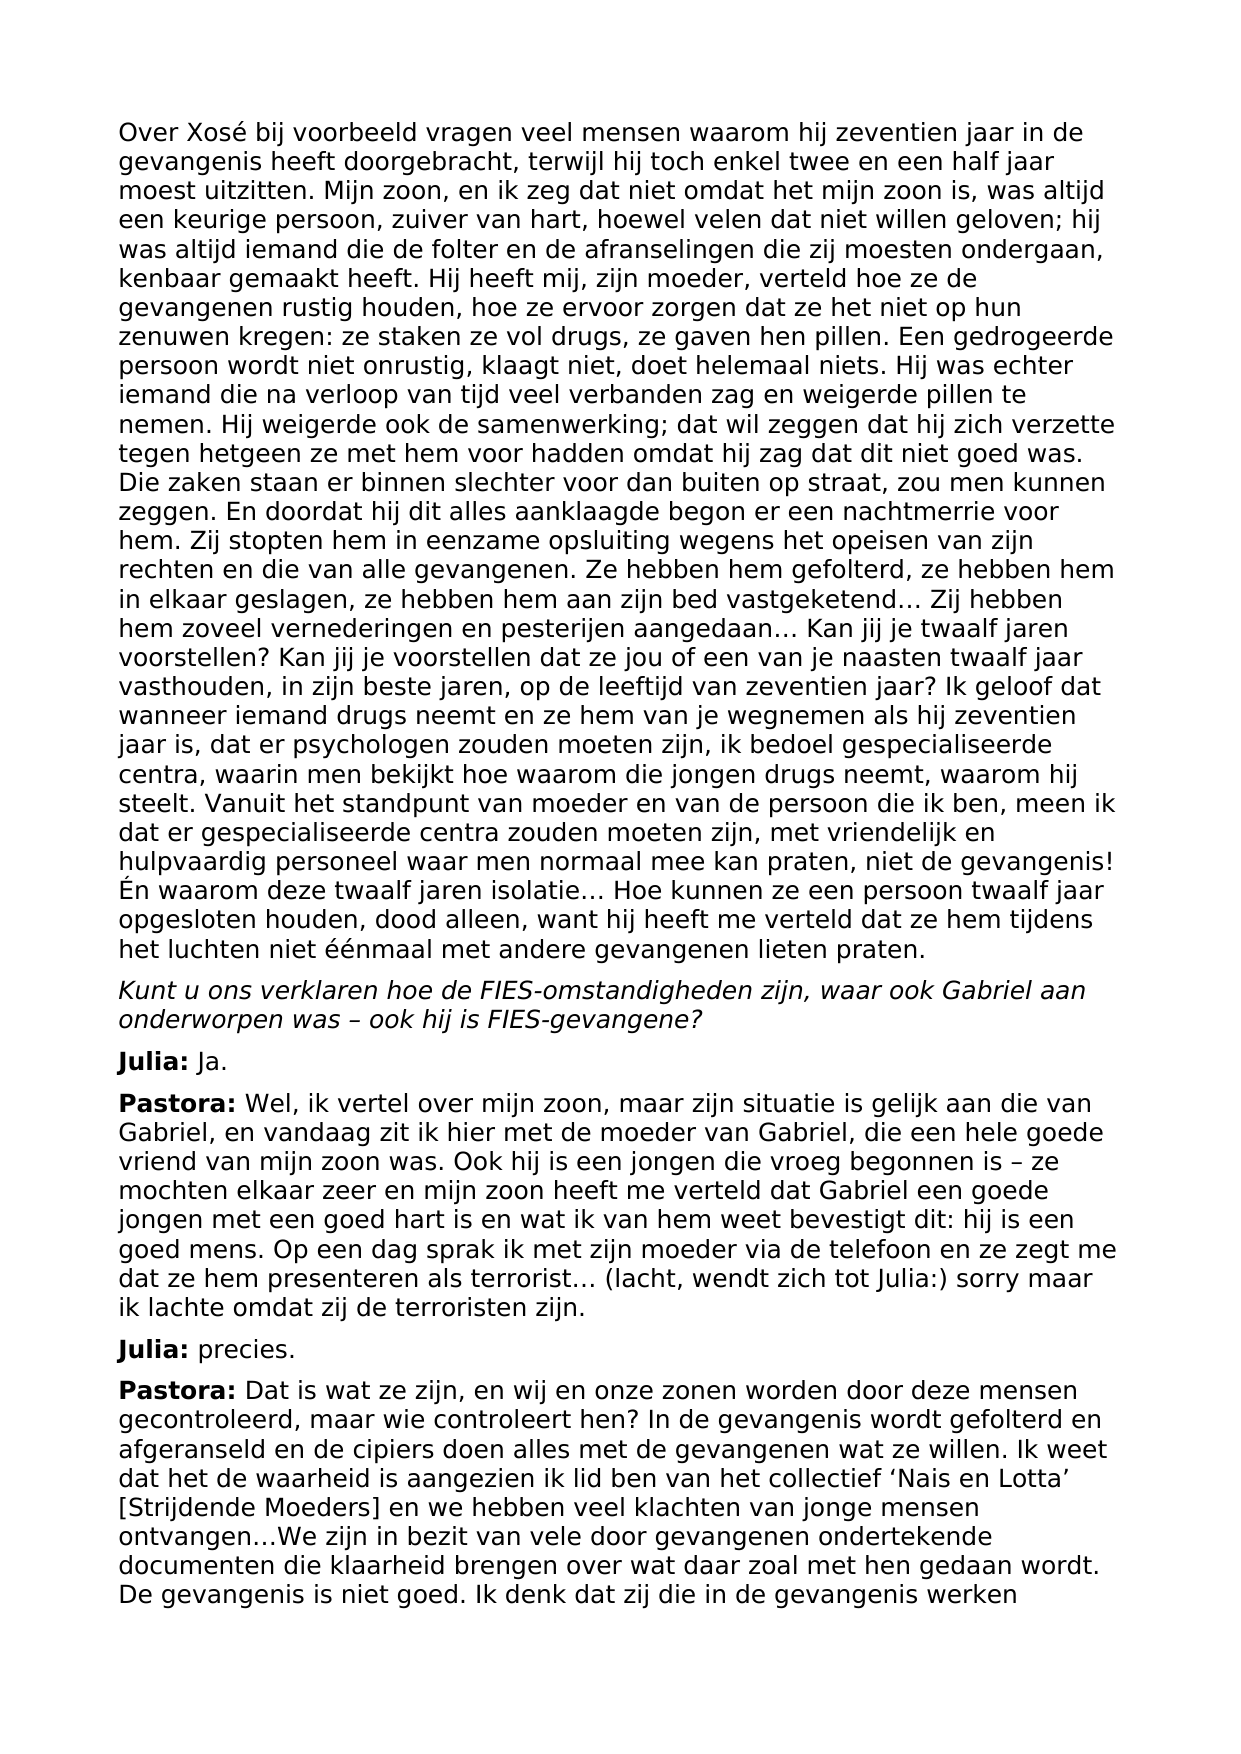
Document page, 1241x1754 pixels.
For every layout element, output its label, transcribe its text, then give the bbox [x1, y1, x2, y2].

text Pastora: Wel, ik vertel over mijn zoon, maar zijn situatie is gelijk aan die van Gabriel, en vandaag zit ik hier met de moeder van Gabriel, die een hele goede vriend van mijn zoon was. Ook hij is een jongen die vroeg begonnen is – ze mochten elkaar zeer en mijn zoon heeft me verteld dat Gabriel een goede jongen met een goed hart is en wat ik van hem weet bevestigt dit: hij is een goed mens. Op een dag sprak ik met zijn moeder via de telefoon en ze zegt me dat ze hem presenteren als terrorist… (lacht, wendt zich tot Julia:) sorry maar ik lachte omdat zij de terroristen zijn. [118, 1089, 1122, 1322]
text Julia: Ja. [118, 1047, 1122, 1076]
text Julia: precies. [118, 1335, 1122, 1364]
text Pastora: Dat is wat ze zijn, en wij en onze zonen worden door deze mensen gecontroleerd, maar wie controleert hen? In de gevangenis wordt gefolterd en afgeranseld en de cipiers doen alles met de gevangenen wat ze willen. Ik weet dat het de waarheid is aangezien ik lid ben van het collectief ‘Nais en Lotta’ [Strijdende Moeders] en we hebben veel klachten van jonge mensen ontvangen…We zijn in bezit van vele door gevangenen ondertekende documenten die klaarheid brengen over wat daar zoal met hen gedaan wordt. De gevangenis is niet goed. Ik denk dat zij die in de gevangenis werken [118, 1376, 1122, 1610]
text Over Xosé bij voorbeeld vragen veel mensen waarom hij zeventien jaar in de gevangenis heeft doorgebracht, terwijl hij toch enkel twee en een half jaar moest uitzitten. Mijn zoon, en ik zeg dat niet omdat het mijn zoon is, was altijd een keurige persoon, zuiver van hart, hoewel velen dat niet willen geloven; hij was altijd iemand die de folter en de afranselingen die zij moesten ondergaan, kenbaar gemaakt heeft. Hij heeft mij, zijn moeder, verteld hoe ze de gevangenen rustig houden, hoe ze ervoor zorgen dat ze het niet op hun zenuwen kregen: ze staken ze vol drugs, ze gaven hen pillen. Een gedrogeerde persoon wordt niet onrustig, klaagt niet, doet helemaal niets. Hij was echter iemand die na verloop van tijd veel verbanden zag en weigerde pillen te nemen. Hij weigerde ook de samenwerking; dat wil zeggen dat hij zich verzette tegen hetgeen ze met hem voor hadden omdat hij zag dat dit niet goed was. Die zaken staan er binnen slechter voor dan buiten op straat, zou men kunnen zeggen. En doordat hij dit alles aanklaagde begon er een nachtmerrie voor hem. Zij stopten hem in eenzame opsluiting wegens het opeisen van zijn rechten en die van alle gevangenen. Ze hebben hem gefolterd, ze hebben hem in elkaar geslagen, ze hebben hem aan zijn bed vastgeketend… Zij hebben hem zoveel vernederingen en pesterijen aangedaan… Kan jij je twaalf jaren voorstellen? Kan jij je voorstellen dat ze jou of een van je naasten twaalf jaar vasthouden, in zijn beste jaren, op de leeftijd van zeventien jaar? Ik geloof dat wanneer iemand drugs neemt en ze hem van je wegnemen als hij zeventien jaar is, dat er psychologen zouden moeten zijn, ik bedoel gespecialiseerde centra, waarin men bekijkt hoe waarom die jongen drugs neemt, waarom hij steelt. Vanuit het standpunt van moeder en van de persoon die ik ben, meen ik dat er gespecialiseerde centra zouden moeten zijn, met vriendelijk en hulpvaardig personeel waar men normaal mee kan praten, niet de gevangenis! Én waarom deze twaalf jaren isolatie… Hoe kunnen ze een persoon twaalf jaar opgesloten houden, dood alleen, want hij heeft me verteld dat ze hem tijdens het luchten niet éénmaal met andere gevangenen lieten praten. [118, 118, 1122, 964]
text Kunt u ons verklaren hoe de FIES-omstandigheden zijn, waar ook Gabriel aan onderworpen was – ook hij is FIES-gevangene? [118, 976, 1122, 1035]
